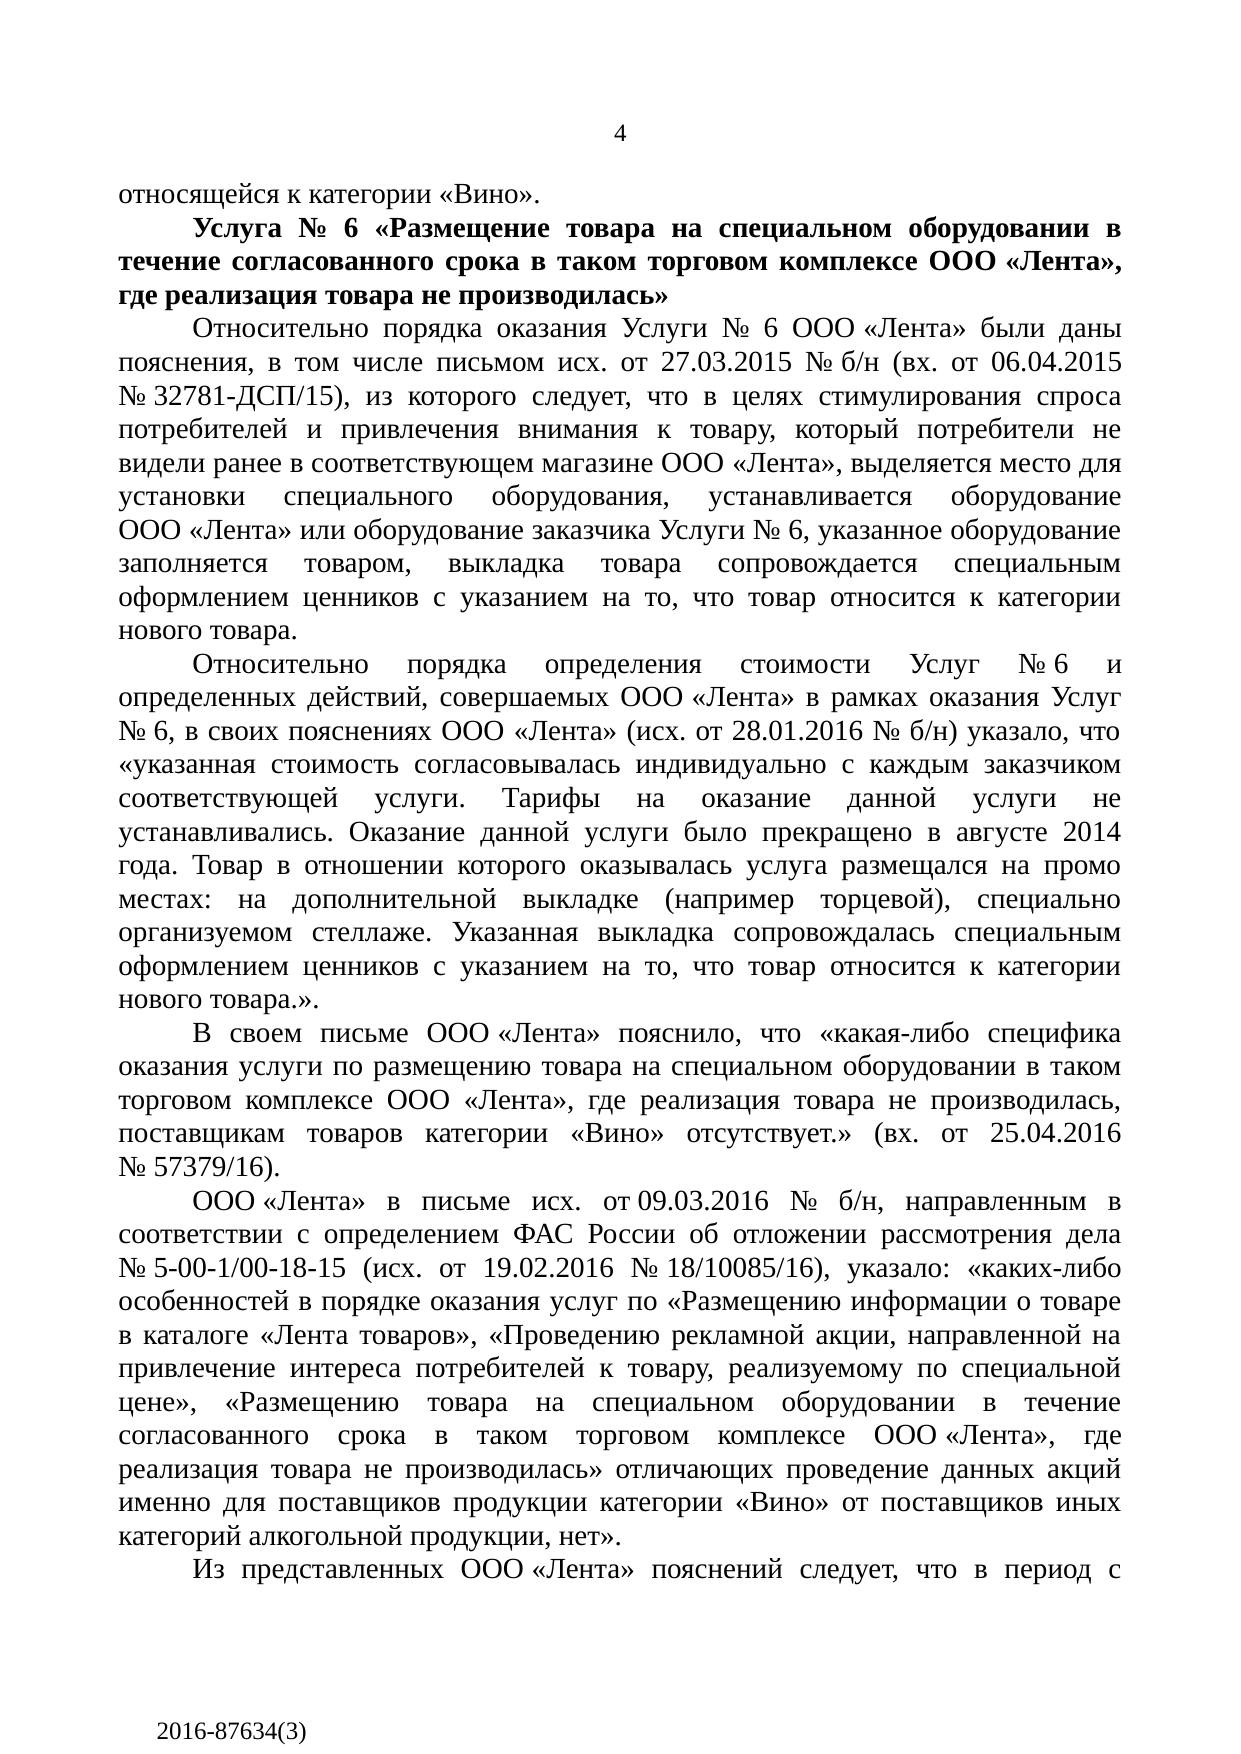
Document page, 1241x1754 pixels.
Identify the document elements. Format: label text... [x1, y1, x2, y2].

text ООО «Лента» в письме исх. от 09.03.2016 № б/н, направленным в соответствии с определением ФАС России об отложении рассмотрения дела № 5-00-1/00-18-15 (исх. от 19.02.2016 № 18/10085/16), указало: «каких-либо особенностей в порядке оказания услуг по «Размещению информации о товаре в каталоге «Лента товаров», «Проведению рекламной акции, направленной на привлечение интереса потребителей к товару, реализуемому по специальной цене», «Размещению товара на специальном оборудовании в течение согласованного срока в таком торговом комплексе ООО «Лента», где реализация товара не производилась» отличающих проведение данных акций именно для поставщиков продукции категории «Вино» от поставщиков иных категорий алкогольной продукции, нет». [118, 1183, 1122, 1552]
text Относительно порядка оказания Услуги № 6 ООО «Лента» были даны пояснения, в том числе письмом исх. от 27.03.2015 № б/н (вх. от 06.04.2015 № 32781-ДСП/15), из которого следует, что в целях стимулирования спроса потребителей и привлечения внимания к товару, который потребители не видели ранее в соответствующем магазине ООО «Лента», выделяется место для установки специального оборудования, устанавливается оборудование ООО «Лента» или оборудование заказчика Услуги № 6, указанное оборудование заполняется товаром, выкладка товара сопровождается специальным оформлением ценников с указанием на то, что товар относится к категории нового товара. [118, 311, 1122, 646]
text Относительно порядка определения стоимости Услуг № 6 и определенных действий, совершаемых ООО «Лента» в рамках оказания Услуг № 6, в своих пояснениях ООО «Лента» (исх. от 28.01.2016 № б/н) указало, что «указанная стоимость согласовывалась индивидуально с каждым заказчиком соответствующей услуги. Тарифы на оказание данной услуги не устанавливались. Оказание данной услуги было прекращено в августе 2014 года. Товар в отношении которого оказывалась услуга размещался на промо местах: на дополнительной выкладке (например торцевой), специально организуемом стеллаже. Указанная выкладка сопровождалась специальным оформлением ценников с указанием на то, что товар относится к категории нового товара.». [118, 646, 1122, 1015]
text относящейся к категории «Вино». [118, 176, 1122, 210]
text Услуга № 6 «Размещение товара на специальном оборудовании в течение согласованного срока в таком торговом комплексе ООО «Лента», где реализация товара не производилась» [118, 210, 1122, 311]
text В своем письме ООО «Лента» пояснило, что «какая-либо специфика оказания услуги по размещению товара на специальном оборудовании в таком торговом комплексе ООО «Лента», где реализация товара не производилась, поставщикам товаров категории «Вино» отсутствует.» (вх. от 25.04.2016 № 57379/16). [118, 1015, 1122, 1183]
text Из представленных ООО «Лента» пояснений следует, что в период с [118, 1552, 1122, 1585]
